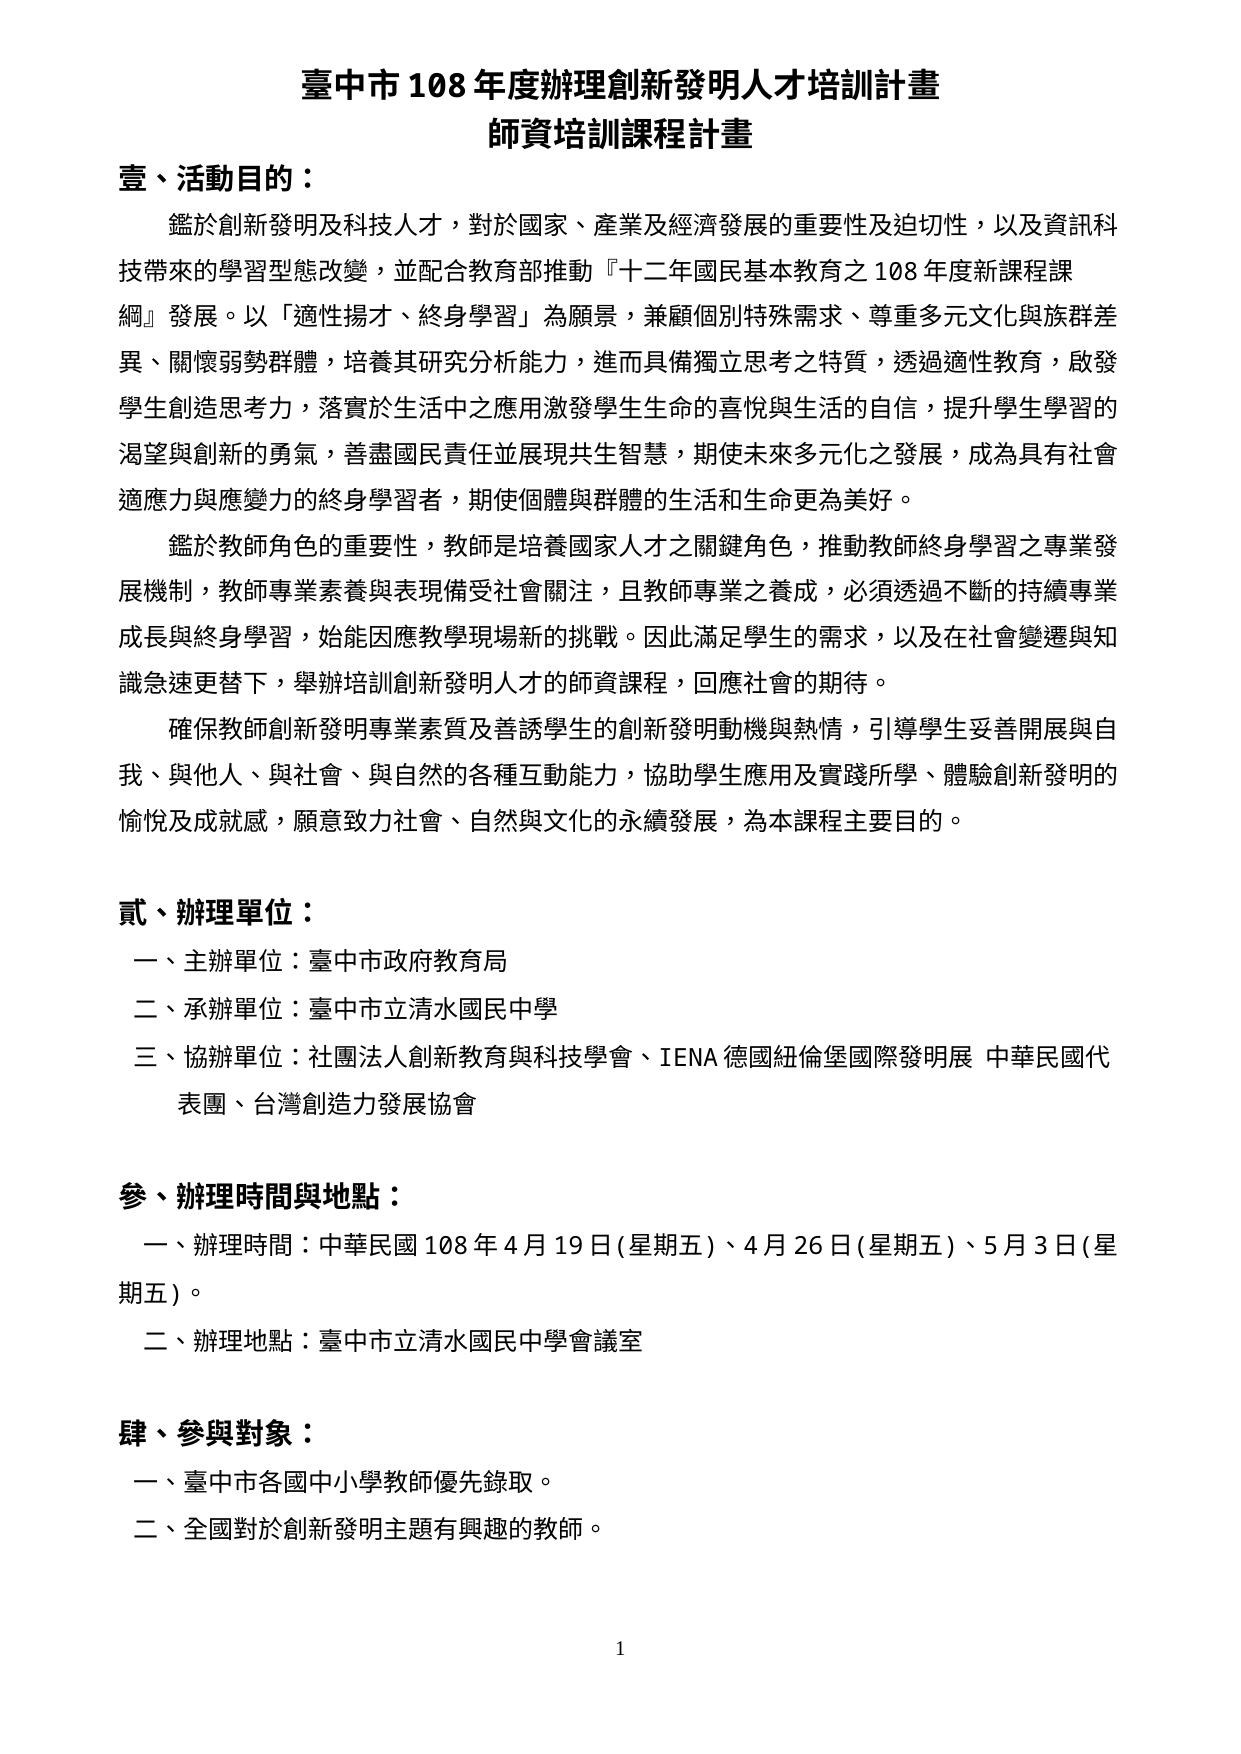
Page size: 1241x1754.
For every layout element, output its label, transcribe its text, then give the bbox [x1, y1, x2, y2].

text 一、臺中市各國中小學教師優先錄取。 [133, 1453, 1122, 1501]
text 確保教師創新發明專業素質及善誘學生的創新發明動機與熱情，引導學生妥善開展與自我、與他人、與社會、與自然的各種互動能力，協助學生應用及實踐所學、體驗創新發明的愉悅及成就感，願意致力社會、自然與文化的永續發展，為本課程主要目的。 [118, 702, 1122, 839]
text 臺中市108年度辦理創新發明人才培訓計畫 [118, 59, 1122, 107]
text 鑑於教師角色的重要性，教師是培養國家人才之關鍵角色，推動教師終身學習之專業發展機制，教師專業素養與表現備受社會關注，且教師專業之養成，必須透過不斷的持續專業成長與終身學習，始能因應教學現場新的挑戰。因此滿足學生的需求，以及在社會變遷與知識急速更替下，舉辦培訓創新發明人才的師資課程，回應社會的期待。 [118, 518, 1122, 702]
text 壹、活動目的： [118, 156, 1122, 197]
text 師資培訓課程計畫 [118, 107, 1122, 156]
text 一、辦理時間：中華民國108年4月19日(星期五)、4月26日(星期五)、5月3日(星期五)。 [118, 1216, 1122, 1312]
text 三、協辦單位：社團法人創新教育與科技學會、IENA德國紐倫堡國際發明展 中華民國代表團、台灣創造力發展協會 [133, 1028, 1122, 1123]
text 參、辦理時間與地點： [118, 1174, 1122, 1216]
text 二、辦理地點：臺中市立清水國民中學會議室 [118, 1312, 1122, 1360]
text 一、主辦單位：臺中市政府教育局 [133, 932, 1122, 980]
text 二、全國對於創新發明主題有興趣的教師。 [133, 1501, 1122, 1548]
text 二、承辦單位：臺中市立清水國民中學 [133, 980, 1122, 1028]
text 肆、參與對象： [118, 1411, 1122, 1453]
text 鑑於創新發明及科技人才，對於國家、產業及經濟發展的重要性及迫切性，以及資訊科技帶來的學習型態改變，並配合教育部推動『十二年國民基本教育之108年度新課程課綱』發展。以「適性揚才、終身學習」為願景，兼顧個別特殊需求、尊重多元文化與族群差異、關懷弱勢群體，培養其研究分析能力，進而具備獨立思考之特質，透過適性教育，啟發學生創造思考力，落實於生活中之應用激發學生生命的喜悅與生活的自信，提升學生學習的渴望與創新的勇氣，善盡國民責任並展現共生智慧，期使未來多元化之發展，成為具有社會適應力與應變力的終身學習者，期使個體與群體的生活和生命更為美好。 [118, 197, 1122, 518]
text 貳、辦理單位： [118, 890, 1122, 932]
